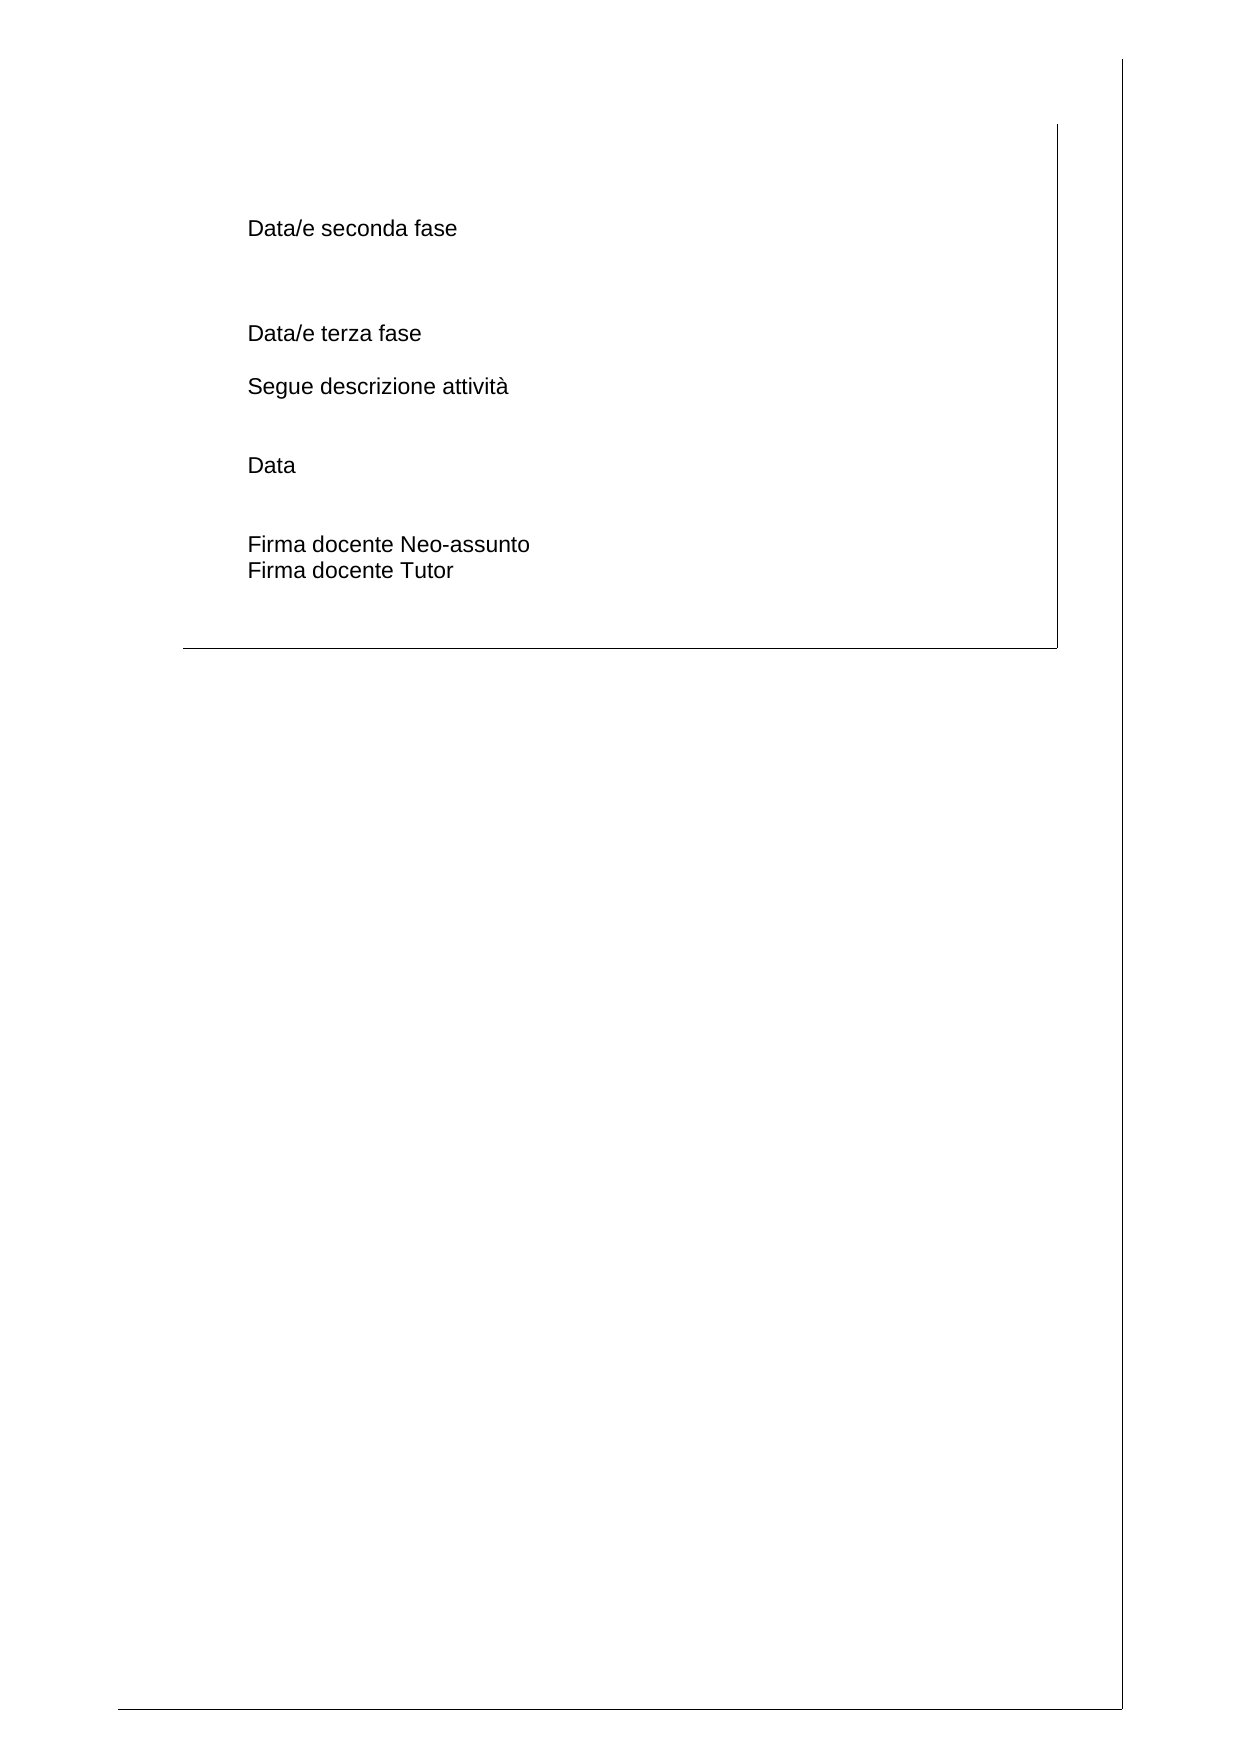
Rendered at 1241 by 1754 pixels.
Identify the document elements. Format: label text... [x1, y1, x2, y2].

text Firma docente Neo-assunto Firma docente Tutor [183, 531, 1057, 648]
text Data/e seconda fase [183, 214, 1057, 241]
text Segue descrizione attività [183, 373, 1057, 399]
text Data/e terza fase [183, 320, 1057, 346]
text Data [183, 452, 1057, 478]
